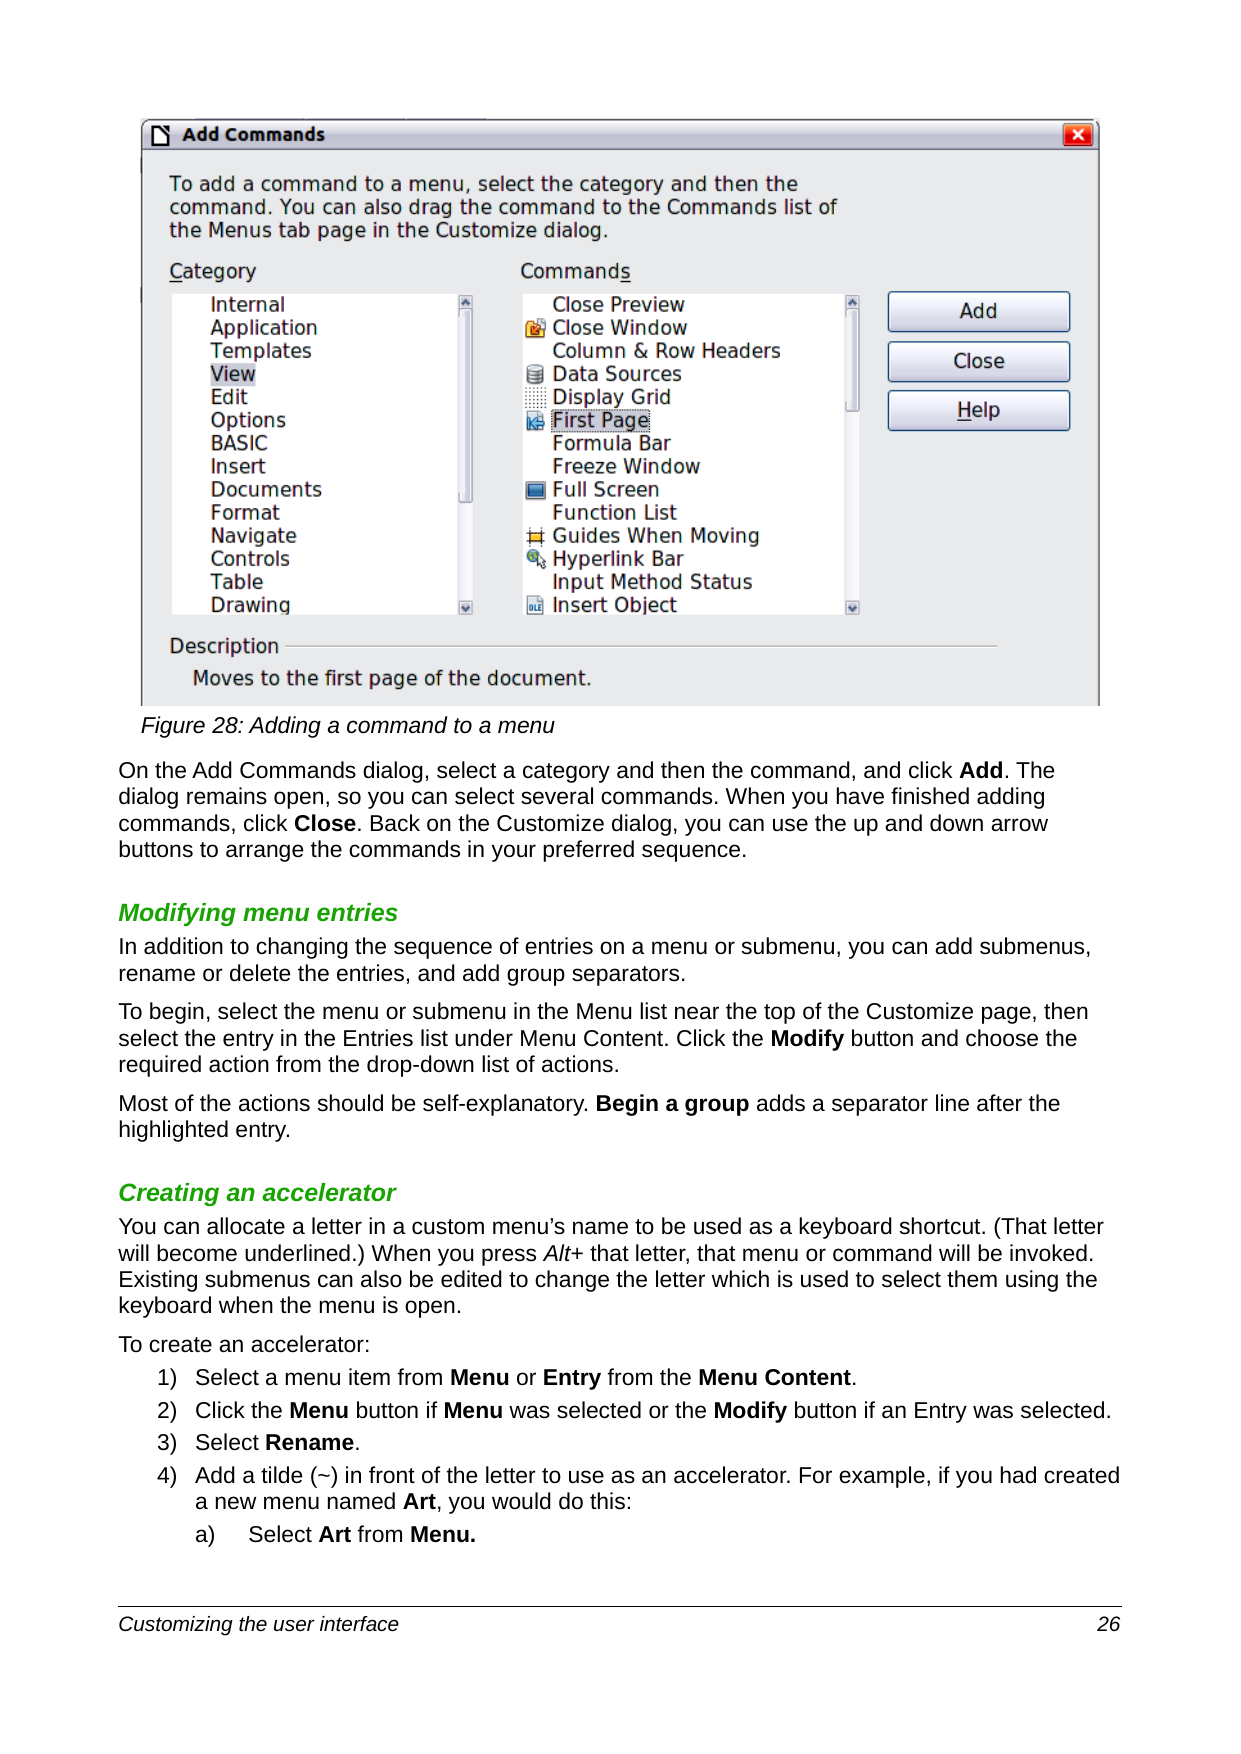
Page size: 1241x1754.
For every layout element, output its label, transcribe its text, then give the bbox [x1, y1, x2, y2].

list To create an accelerator: [118, 1331, 1122, 1358]
list Select Rename. [177, 1429, 1122, 1456]
subtitle Modifying menu entries [118, 898, 1122, 927]
subtitle Creating an accelerator [118, 1178, 1122, 1207]
text Figure 28: Adding a command to a menu [141, 712, 1099, 739]
list Click the Menu button if Menu was selected or the Modify button if an Entry was selected. [177, 1397, 1122, 1423]
text You can allocate a letter in a custom menu’s name to be used as a keyboard shortcut. (That letter will become underlined.) When you press Alt+ that letter, that menu or command will be invoked. Existing submenus can also be edited to change the letter which is used to select them using the keyboard when the menu is open. [118, 1213, 1122, 1319]
text To begin, select the menu or submenu in the Menu list near the top of the Customize page, then select the entry in the Entries list under Menu Content. Click the Modify button and choose the required action from the drop-down list of actions. [118, 998, 1122, 1077]
picture [140, 118, 1100, 706]
text Most of the actions should be self-explanatory. Begin a group adds a separator line after the highlighted entry. [118, 1090, 1122, 1143]
list Add a tilde (~) in front of the letter to use as an accelerator. For example, if you had created a new menu named Art, you would do this: [177, 1462, 1122, 1514]
text On the Add Commands dialog, select a category and then the command, and click Add. The dialog remains open, so you can select several commands. When you have finished adding commands, click Close. Back on the Customize dialog, you can use the up and down arrow buttons to arrange the commands in your preferred sequence. [118, 757, 1122, 862]
text In addition to changing the sequence of entries on a menu or submenu, you can add submenus, rename or delete the entries, and add group separators. [118, 933, 1122, 986]
list Select a menu item from Menu or Entry from the Menu Content. [177, 1364, 1122, 1390]
list Select Art from Menu. [195, 1521, 1122, 1547]
